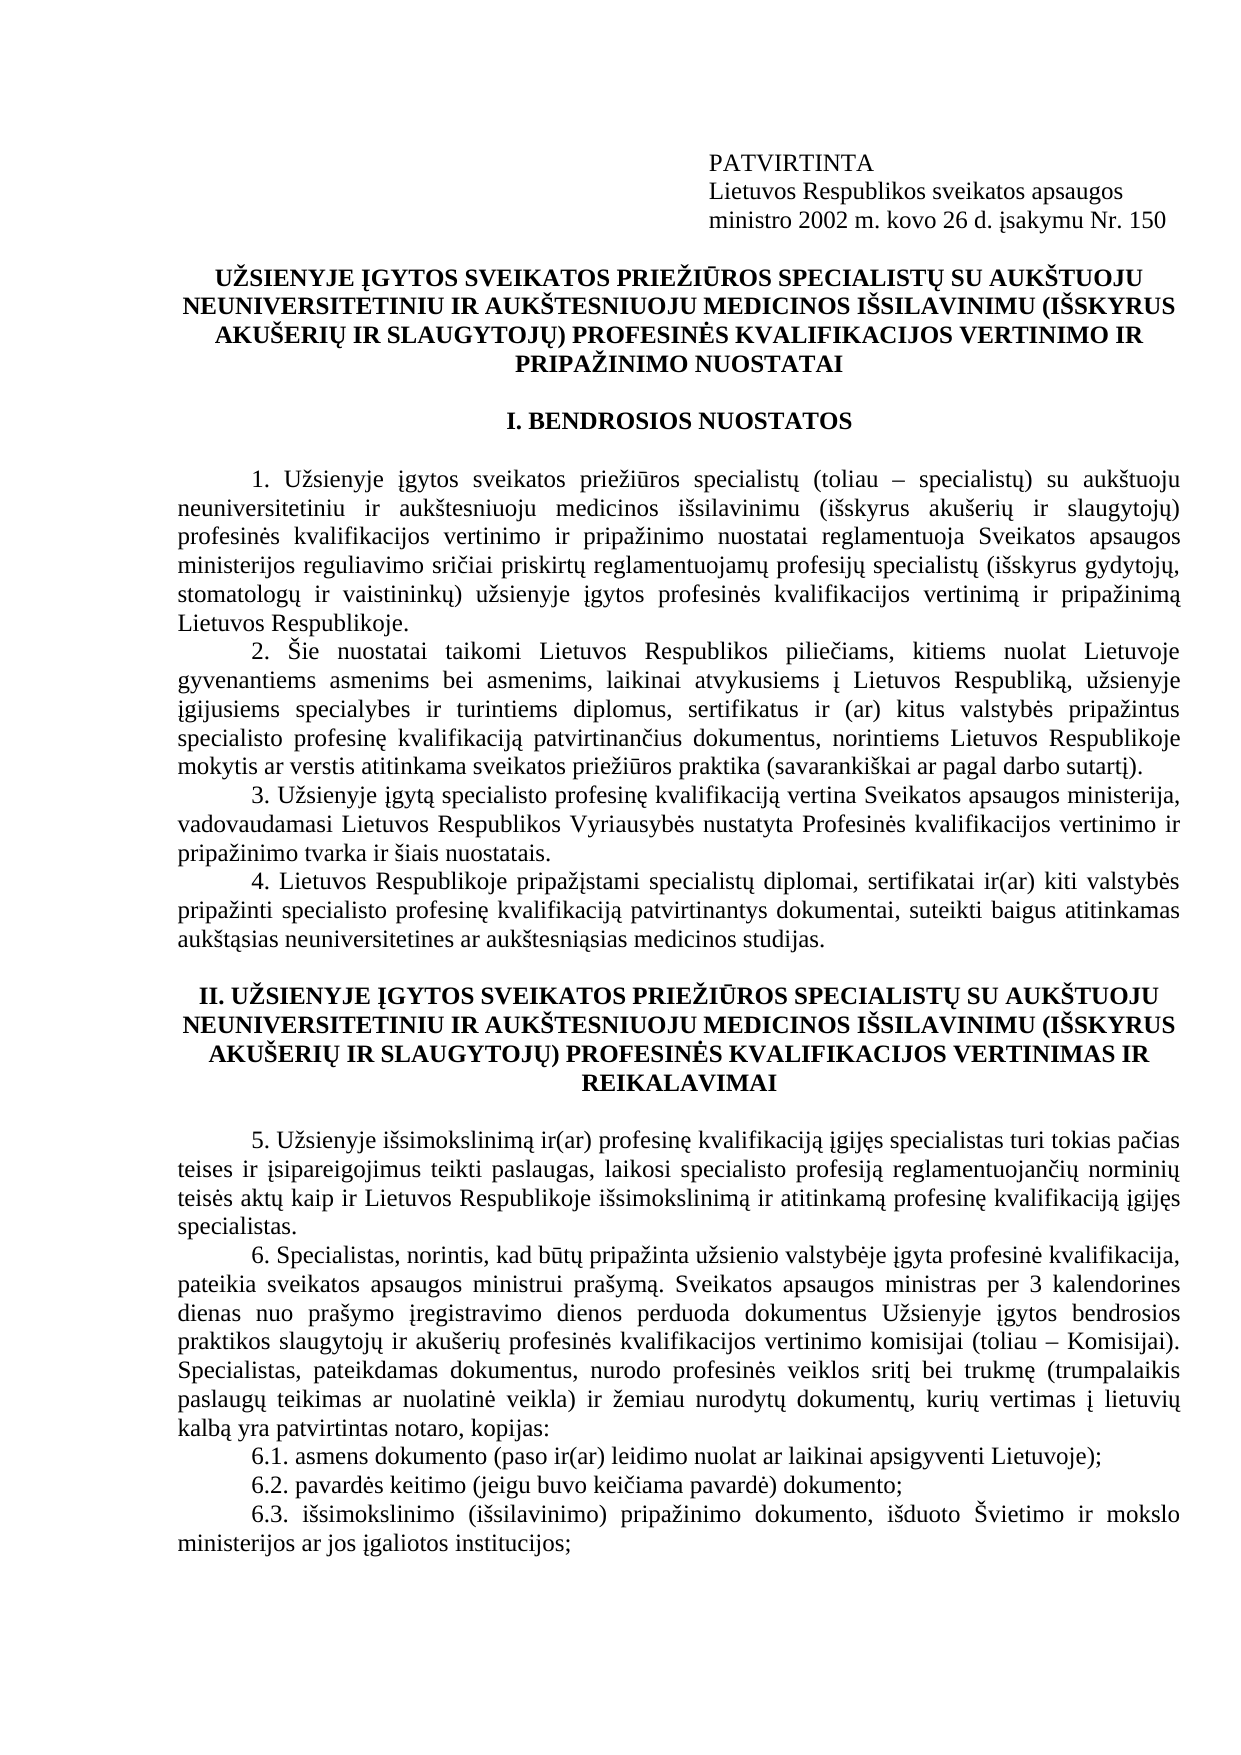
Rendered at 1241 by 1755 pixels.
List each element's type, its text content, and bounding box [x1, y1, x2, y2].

text 3. Užsienyje įgytą specialisto profesinę kvalifikaciją vertina Sveikatos apsaugos ministerija, vadovaudamasi Lietuvos Respublikos Vyriausybės nustatyta Profesinės kvalifikacijos vertinimo ir pripažinimo tvarka ir šiais nuostatais. [177, 780, 1181, 866]
text Lietuvos Respublikos sveikatos apsaugos [177, 176, 1181, 205]
text 6.1. asmens dokumento (paso ir(ar) leidimo nuolat ar laikinai apsigyventi Lietuvoje); [177, 1441, 1181, 1470]
text 1. Užsienyje įgytos sveikatos priežiūros specialistų (toliau – specialistų) su aukštuoju neuniversitetiniu ir aukštesniuoju medicinos išsilavinimu (išskyrus akušerių ir slaugytojų) profesinės kvalifikacijos vertinimo ir pripažinimo nuostatai reglamentuoja Sveikatos apsaugos ministerijos reguliavimo sričiai priskirtų reglamentuojamų profesijų specialistų (išskyrus gydytojų, stomatologų ir vaistininkų) užsienyje įgytos profesinės kvalifikacijos vertinimą ir pripažinimą Lietuvos Respublikoje. [177, 464, 1181, 636]
text 6.3. išsimokslinimo (išsilavinimo) pripažinimo dokumento, išduoto Švietimo ir mokslo ministerijos ar jos įgaliotos institucijos; [177, 1499, 1181, 1556]
text užsienyje įgytos sveikatos priežiūros specialistų su aukštuoju neuniversitetiniu ir aukštesniuoju medicinos išsilavinimu (išskyrus akušerių ir slaugytojų) profesinės kvalifikacijos vertinimo ir pripažinimo nuostatai [177, 263, 1181, 378]
text 5. Užsienyje išsimokslinimą ir(ar) profesinę kvalifikaciją įgijęs specialistas turi tokias pačias teises ir įsipareigojimus teikti paslaugas, laikosi specialisto profesiją reglamentuojančių norminių teisės aktų kaip ir Lietuvos Respublikoje išsimokslinimą ir atitinkamą profesinę kvalifikaciją įgijęs specialistas. [177, 1125, 1181, 1240]
text 2. Šie nuostatai taikomi Lietuvos Respublikos piliečiams, kitiems nuolat Lietuvoje gyvenantiems asmenims bei asmenims, laikinai atvykusiems į Lietuvos Respubliką, užsienyje įgijusiems specialybes ir turintiems diplomus, sertifikatus ir (ar) kitus valstybės pripažintus specialisto profesinę kvalifikaciją patvirtinančius dokumentus, norintiems Lietuvos Respublikoje mokytis ar verstis atitinkama sveikatos priežiūros praktika (savarankiškai ar pagal darbo sutartį). [177, 636, 1181, 780]
text PATVIRTINTA [177, 148, 1181, 176]
text I. BENDROSIOS NUOSTATOS [177, 406, 1181, 435]
text 4. Lietuvos Respublikoje pripažįstami specialistų diplomai, sertifikatai ir(ar) kiti valstybės pripažinti specialisto profesinę kvalifikaciją patvirtinantys dokumentai, suteikti baigus atitinkamas aukštąsias neuniversitetines ar aukštesniąsias medicinos studijas. [177, 866, 1181, 953]
text 6.2. pavardės keitimo (jeigu buvo keičiama pavardė) dokumento; [177, 1470, 1181, 1499]
text 6. Specialistas, norintis, kad būtų pripažinta užsienio valstybėje įgyta profesinė kvalifikacija, pateikia sveikatos apsaugos ministrui prašymą. Sveikatos apsaugos ministras per 3 kalendorines dienas nuo prašymo įregistravimo dienos perduoda dokumentus Užsienyje įgytos bendrosios praktikos slaugytojų ir akušerių profesinės kvalifikacijos vertinimo komisijai (toliau – Komisijai). Specialistas, pateikdamas dokumentus, nurodo profesinės veiklos sritį bei trukmę (trumpalaikis paslaugų teikimas ar nuolatinė veikla) ir žemiau nurodytų dokumentų, kurių vertimas į lietuvių kalbą yra patvirtintas notaro, kopijas: [177, 1240, 1181, 1441]
text ministro 2002 m. kovo 26 d. įsakymu Nr. 150 [177, 205, 1181, 234]
text II. užsienyje įgytos sveikatos priežiūros specialistų su aukštuoju neuniversitetiniu ir aukštesniuoju medicinos išsilavinimu (išskyrus akušerių ir slaugytojų) profesinės kvalifikacijos VERTINIMAS IR REIKALAVIMAI [177, 981, 1181, 1096]
